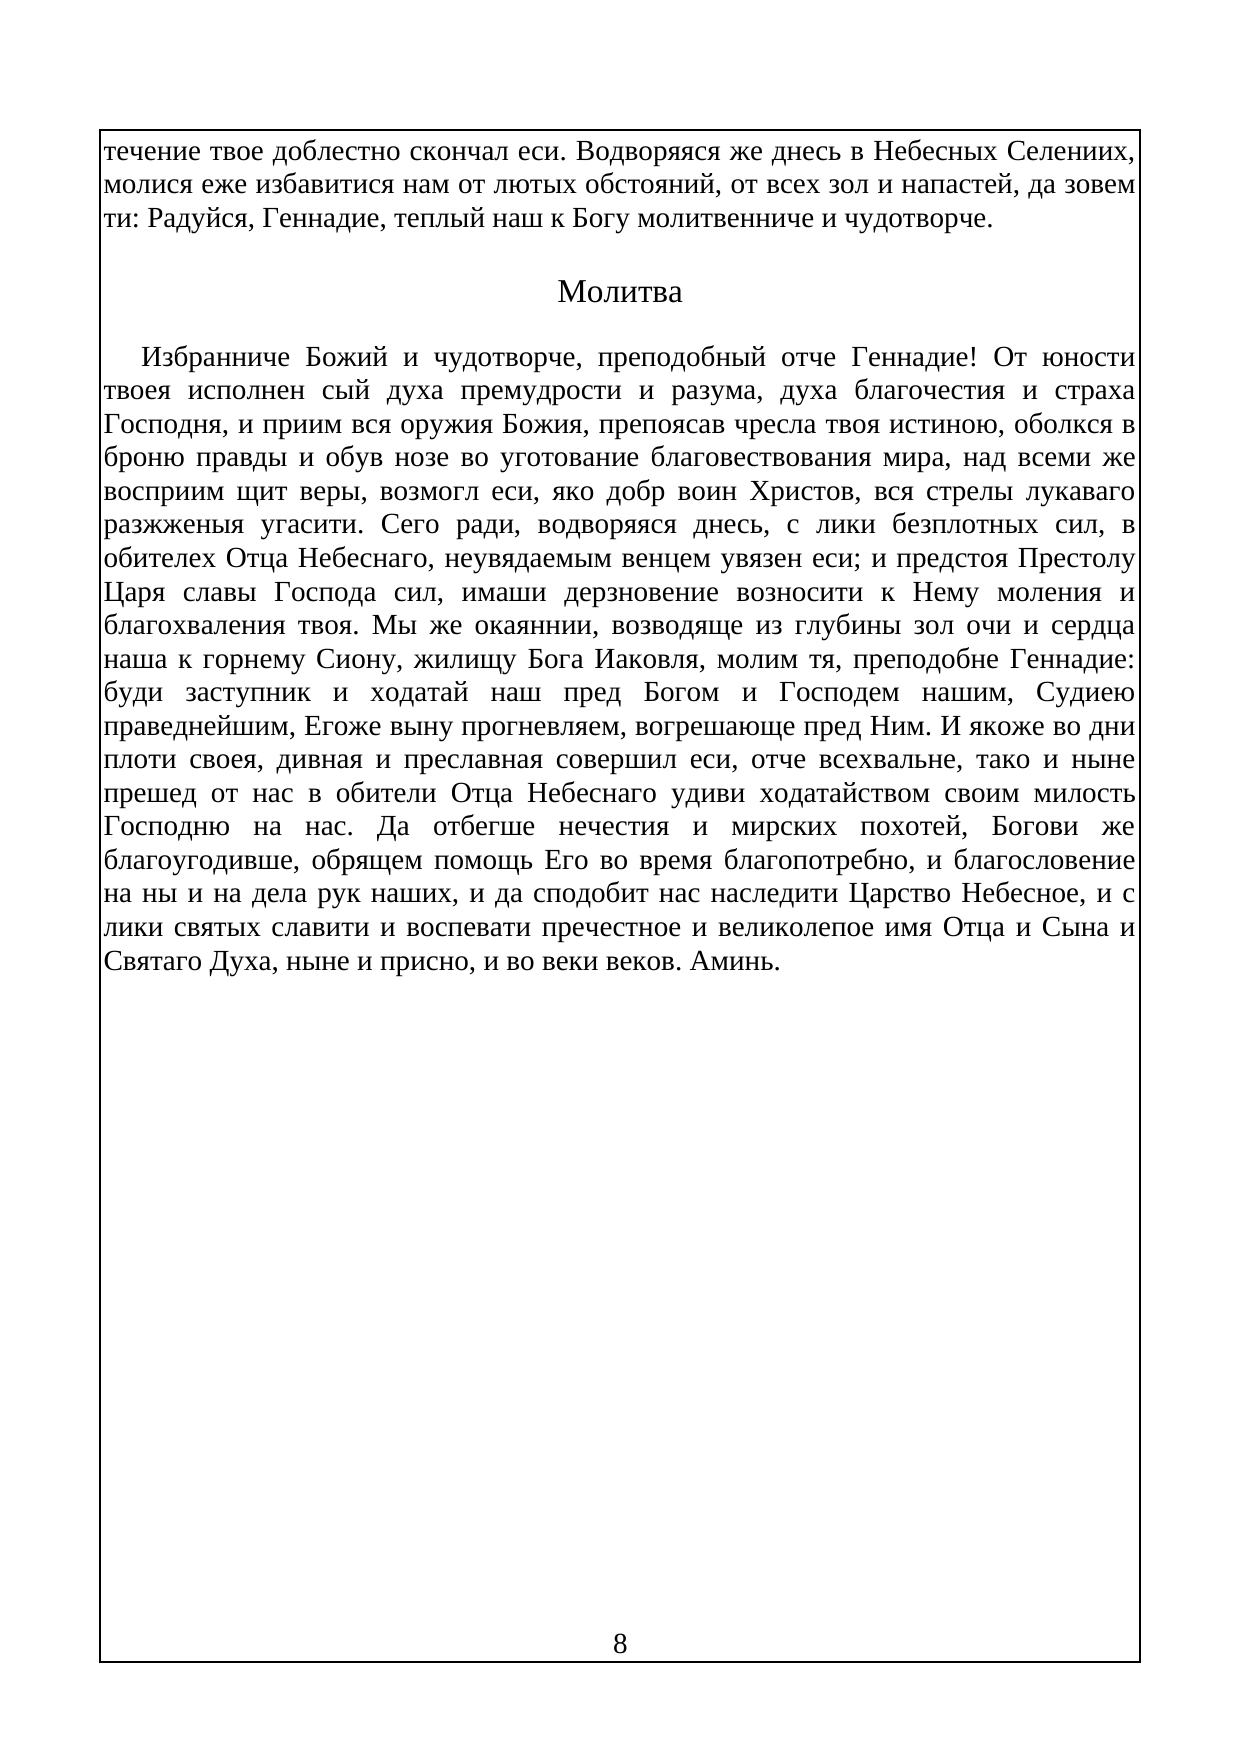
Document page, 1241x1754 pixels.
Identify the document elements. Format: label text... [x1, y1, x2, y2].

text течение твое доблестно скончал еси. Водворяяся же днесь в Небесных Селениих, молися еже избавитися нам от лютых обстояний, от всех зол и напастей, да зовем ти: Радуйся, Геннадие, теплый наш к Богу молитвенниче и чудотворче. [103, 133, 1137, 233]
text Избранниче Божий и чудотворче, преподобный отче Геннадие! От юности твоея исполнен сый духа премудрости и разума, духа благочестия и страха Господня, и приим вся оружия Божия, препоясав чресла твоя истиною, оболкся в броню правды и обув нозе во уготование благовествования мира, над всеми же восприим щит веры, возмогл еси, яко добр воин Христов, вся стрелы лукаваго разжженыя угасити. Сего ради, водворяяся днесь, с лики безплотных сил, в обителех Отца Небеснаго, неувядаемым венцем увязен еси; и предстоя Престолу Царя славы Господа сил, имаши дерзновение возносити к Нему моления и благохваления твоя. Мы же окаяннии, возводяще из глубины зол очи и сердца наша к горнему Сиону, жилищу Бога Иаковля, молим тя, преподобне Геннадие: буди заступник и ходатай наш пред Богом и Господем нашим, Судиею праведнейшим, Егоже выну прогневляем, вогрешающе пред Ним. И якоже во дни плоти своея, дивная и преславная совершил еси, отче всехвальне, тако и ныне прешед от нас в обители Отца Небеснаго удиви ходатайством своим милость Господню на нас. Да отбегше нечестия и мирских похотей, Богови же благоугодивше, обрящем помощь Его во время благопотребно, и благословение на ны и на дела рук наших, и да сподобит нас наследити Царство Небесное, и с лики святых славити и воспевати пречестное и великолепое имя Отца и Сына и Святаго Духа, ныне и присно, и во веки веков. Аминь. [103, 339, 1137, 976]
subtitle Молитва [103, 271, 1137, 309]
